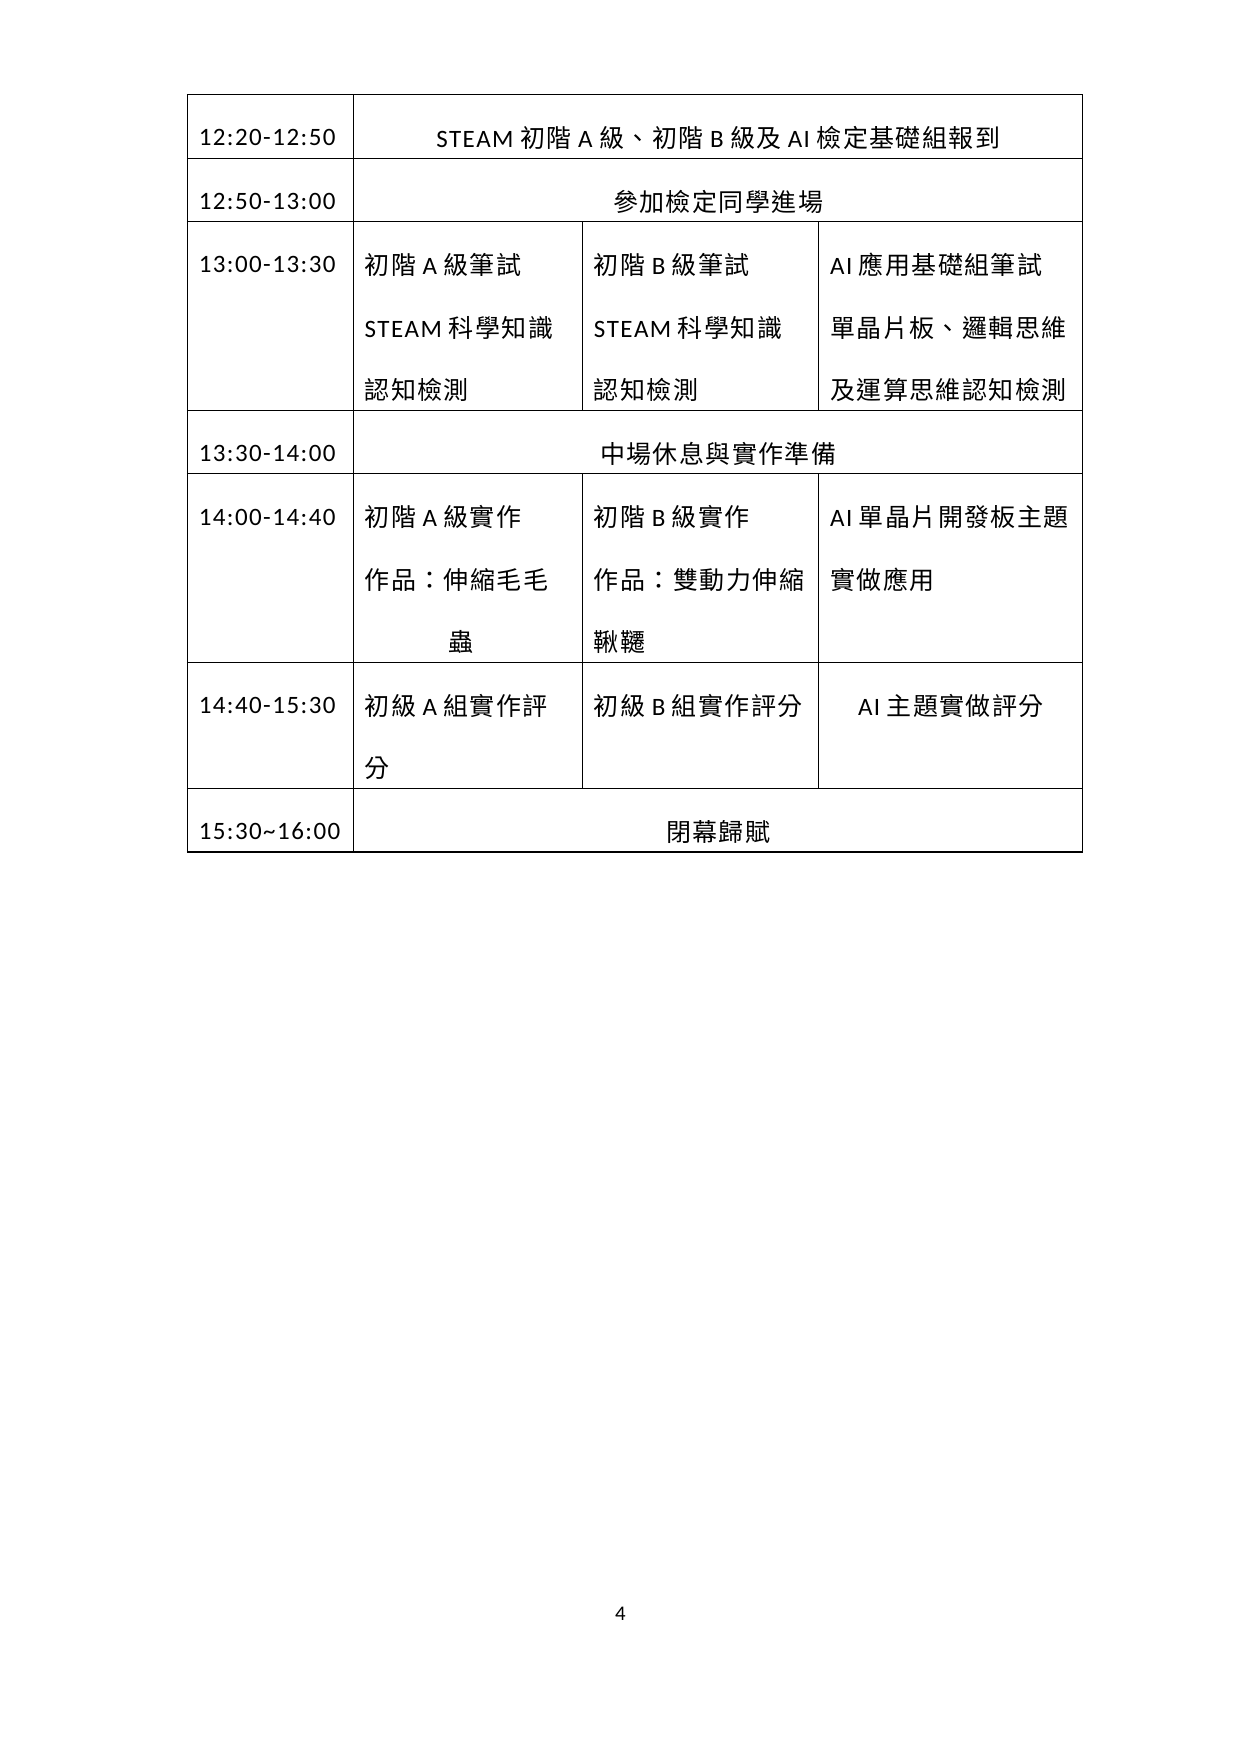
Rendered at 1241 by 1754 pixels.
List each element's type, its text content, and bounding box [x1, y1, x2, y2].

table_cell 初階B級實作 作品：雙動力伸縮鞦韆 [583, 474, 818, 662]
table_cell 初階B級筆試 STEAM科學知識認知檢測 [583, 222, 818, 410]
table_cell 14:00-14:40 [188, 474, 353, 662]
table_cell AI主題實做評分 [819, 663, 1082, 788]
table_cell AI應用基礎組筆試 單晶片板、邏輯思維及運算思維認知檢測 [819, 222, 1082, 410]
table_cell STEAM初階A級、初階B級及AI檢定基礎組報到 [354, 95, 1082, 158]
table_cell 12:50-13:00 [188, 159, 353, 221]
table_cell 15:30~16:00 [188, 789, 353, 851]
table_cell 中場休息與實作準備 [354, 411, 1082, 473]
table_cell 初級B組實作評分 [583, 663, 818, 788]
table_cell 初階A級筆試 STEAM科學知識認知檢測 [354, 222, 582, 410]
table_cell 初階A級實作 作品：伸縮毛毛蟲 [354, 474, 582, 662]
table_cell 12:20-12:50 [188, 95, 353, 158]
table_cell 13:00-13:30 [188, 222, 353, 410]
table_cell 13:30-14:00 [188, 411, 353, 473]
table_cell 14:40-15:30 [188, 663, 353, 788]
table_cell 閉幕歸賦 [354, 789, 1082, 851]
table_cell AI單晶片開發板主題實做應用 [819, 474, 1082, 662]
table_cell 初級A組實作評分 [354, 663, 582, 788]
table_cell 參加檢定同學進場 [354, 159, 1082, 221]
